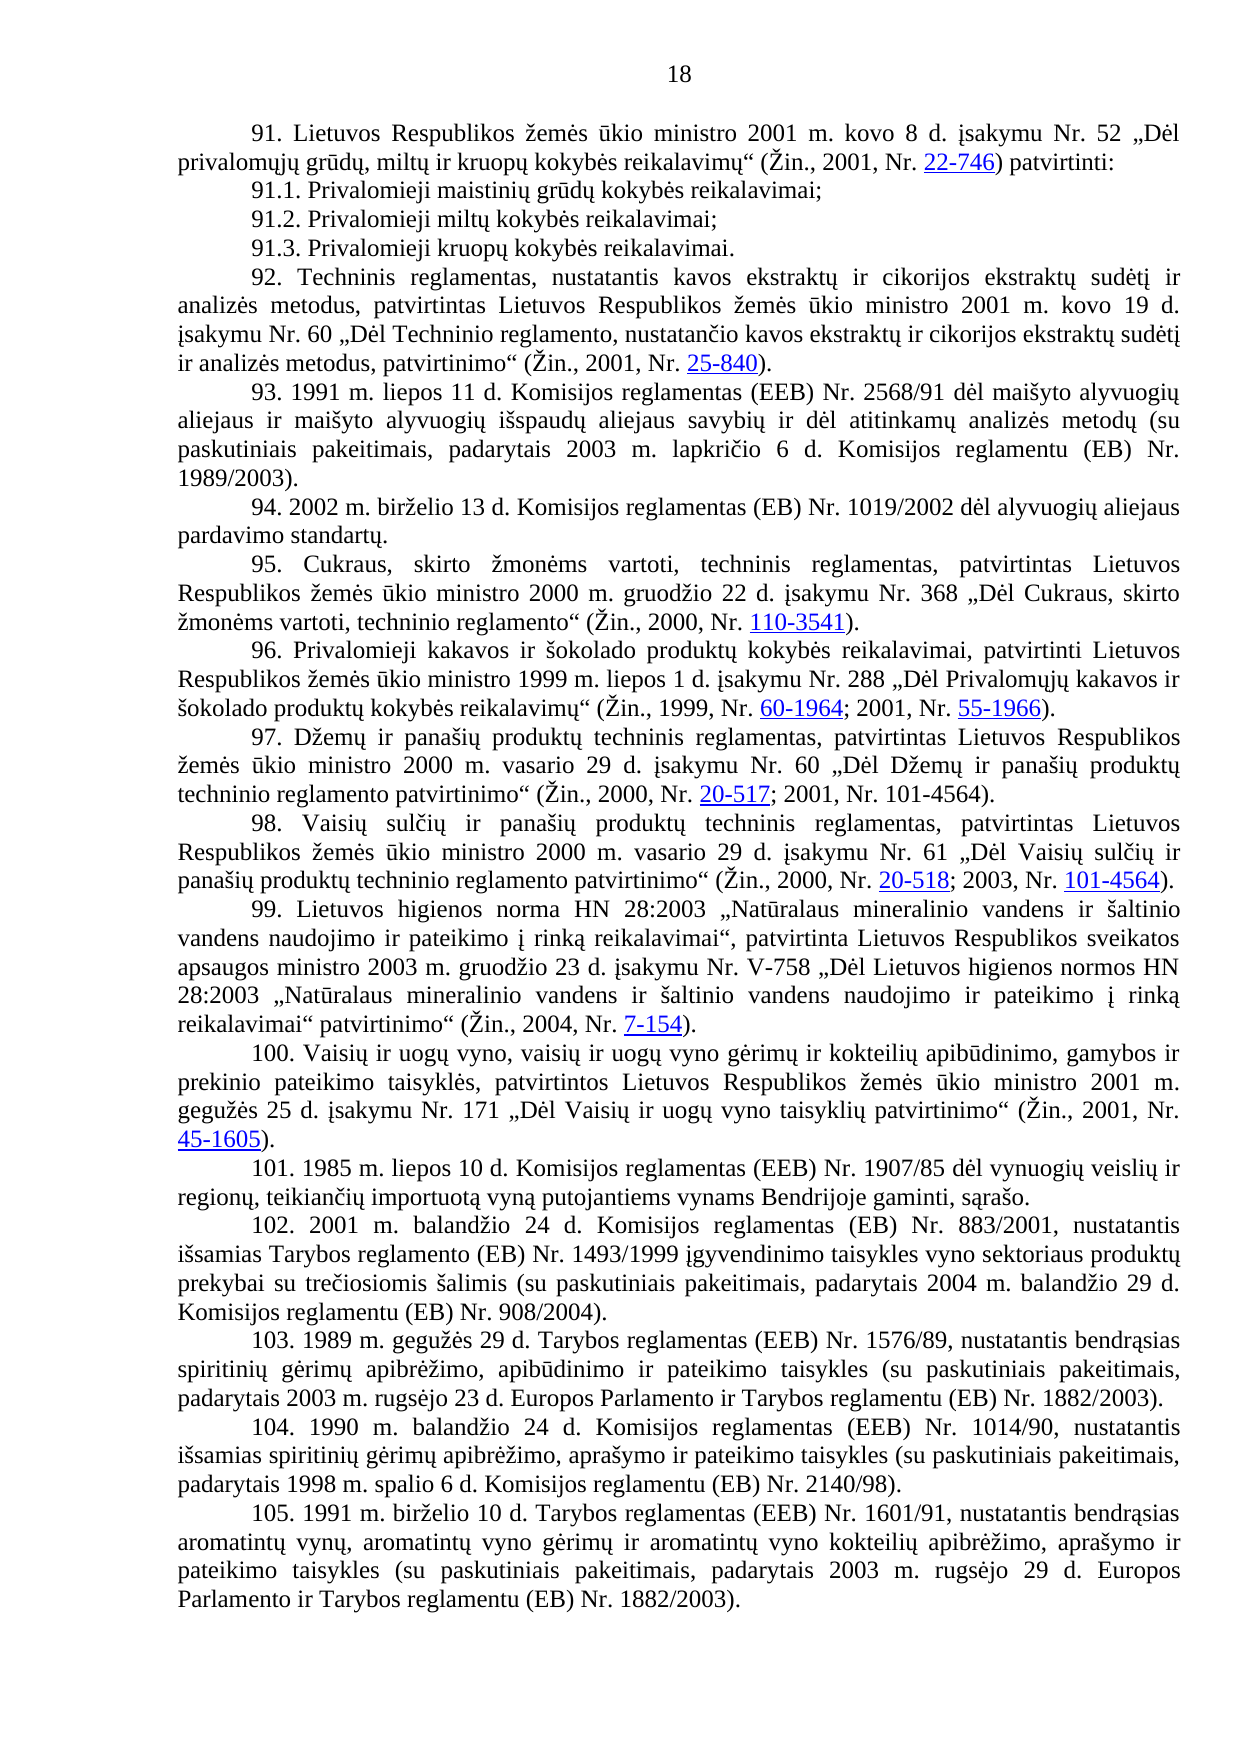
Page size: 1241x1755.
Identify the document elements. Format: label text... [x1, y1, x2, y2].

text 91. Lietuvos Respublikos žemės ūkio ministro 2001 m. kovo 8 d. įsakymu Nr. 52 „Dėl privalomųjų grūdų, miltų ir kruopų kokybės reikalavimų“ (Žin., 2001, Nr. 22-746) patvirtinti: [177, 118, 1181, 176]
text 94. 2002 m. birželio 13 d. Komisijos reglamentas (EB) Nr. 1019/2002 dėl alyvuogių aliejaus pardavimo standartų. [177, 492, 1181, 549]
text 91.1. Privalomieji maistinių grūdų kokybės reikalavimai; [177, 176, 1181, 204]
text 101. 1985 m. liepos 10 d. Komisijos reglamentas (EEB) Nr. 1907/85 dėl vynuogių veislių ir regionų, teikiančių importuotą vyną putojantiems vynams Bendrijoje gaminti, sąrašo. [177, 1153, 1181, 1211]
text 91.2. Privalomieji miltų kokybės reikalavimai; [177, 204, 1181, 233]
text 102. 2001 m. balandžio 24 d. Komisijos reglamentas (EB) Nr. 883/2001, nustatantis išsamias Tarybos reglamento (EB) Nr. 1493/1999 įgyvendinimo taisykles vyno sektoriaus produktų prekybai su trečiosiomis šalimis (su paskutiniais pakeitimais, padarytais 2004 m. balandžio 29 d. Komisijos reglamentu (EB) Nr. 908/2004). [177, 1211, 1181, 1326]
text 96. Privalomieji kakavos ir šokolado produktų kokybės reikalavimai, patvirtinti Lietuvos Respublikos žemės ūkio ministro 1999 m. liepos 1 d. įsakymu Nr. 288 „Dėl Privalomųjų kakavos ir šokolado produktų kokybės reikalavimų“ (Žin., 1999, Nr. 60-1964; 2001, Nr. 55-1966). [177, 636, 1181, 722]
text 91.3. Privalomieji kruopų kokybės reikalavimai. [177, 233, 1181, 262]
text 105. 1991 m. birželio 10 d. Tarybos reglamentas (EEB) Nr. 1601/91, nustatantis bendrąsias aromatintų vynų, aromatintų vyno gėrimų ir aromatintų vyno kokteilių apibrėžimo, aprašymo ir pateikimo taisykles (su paskutiniais pakeitimais, padarytais 2003 m. rugsėjo 29 d. Europos Parlamento ir Tarybos reglamentu (EB) Nr. 1882/2003). [177, 1498, 1181, 1613]
text 97. Džemų ir panašių produktų techninis reglamentas, patvirtintas Lietuvos Respublikos žemės ūkio ministro 2000 m. vasario 29 d. įsakymu Nr. 60 „Dėl Džemų ir panašių produktų techninio reglamento patvirtinimo“ (Žin., 2000, Nr. 20-517; 2001, Nr. 101-4564). [177, 722, 1181, 808]
text 103. 1989 m. gegužės 29 d. Tarybos reglamentas (EEB) Nr. 1576/89, nustatantis bendrąsias spiritinių gėrimų apibrėžimo, apibūdinimo ir pateikimo taisykles (su paskutiniais pakeitimais, padarytais 2003 m. rugsėjo 23 d. Europos Parlamento ir Tarybos reglamentu (EB) Nr. 1882/2003). [177, 1326, 1181, 1412]
text 104. 1990 m. balandžio 24 d. Komisijos reglamentas (EEB) Nr. 1014/90, nustatantis išsamias spiritinių gėrimų apibrėžimo, aprašymo ir pateikimo taisykles (su paskutiniais pakeitimais, padarytais 1998 m. spalio 6 d. Komisijos reglamentu (EB) Nr. 2140/98). [177, 1412, 1181, 1498]
text 93. 1991 m. liepos 11 d. Komisijos reglamentas (EEB) Nr. 2568/91 dėl maišyto alyvuogių aliejaus ir maišyto alyvuogių išspaudų aliejaus savybių ir dėl atitinkamų analizės metodų (su paskutiniais pakeitimais, padarytais 2003 m. lapkričio 6 d. Komisijos reglamentu (EB) Nr. 1989/2003). [177, 377, 1181, 492]
text 95. Cukraus, skirto žmonėms vartoti, techninis reglamentas, patvirtintas Lietuvos Respublikos žemės ūkio ministro 2000 m. gruodžio 22 d. įsakymu Nr. 368 „Dėl Cukraus, skirto žmonėms vartoti, techninio reglamento“ (Žin., 2000, Nr. 110-3541). [177, 549, 1181, 636]
text 99. Lietuvos higienos norma HN 28:2003 „Natūralaus mineralinio vandens ir šaltinio vandens naudojimo ir pateikimo į rinką reikalavimai“, patvirtinta Lietuvos Respublikos sveikatos apsaugos ministro 2003 m. gruodžio 23 d. įsakymu Nr. V-758 „Dėl Lietuvos higienos normos HN 28:2003 „Natūralaus mineralinio vandens ir šaltinio vandens naudojimo ir pateikimo į rinką reikalavimai“ patvirtinimo“ (Žin., 2004, Nr. 7-154). [177, 894, 1181, 1038]
text 100. Vaisių ir uogų vyno, vaisių ir uogų vyno gėrimų ir kokteilių apibūdinimo, gamybos ir prekinio pateikimo taisyklės, patvirtintos Lietuvos Respublikos žemės ūkio ministro 2001 m. gegužės 25 d. įsakymu Nr. 171 „Dėl Vaisių ir uogų vyno taisyklių patvirtinimo“ (Žin., 2001, Nr. 45-1605). [177, 1038, 1181, 1153]
text 92. Techninis reglamentas, nustatantis kavos ekstraktų ir cikorijos ekstraktų sudėtį ir analizės metodus, patvirtintas Lietuvos Respublikos žemės ūkio ministro 2001 m. kovo 19 d. įsakymu Nr. 60 „Dėl Techninio reglamento, nustatančio kavos ekstraktų ir cikorijos ekstraktų sudėtį ir analizės metodus, patvirtinimo“ (Žin., 2001, Nr. 25-840). [177, 262, 1181, 377]
text 98. Vaisių sulčių ir panašių produktų techninis reglamentas, patvirtintas Lietuvos Respublikos žemės ūkio ministro 2000 m. vasario 29 d. įsakymu Nr. 61 „Dėl Vaisių sulčių ir panašių produktų techninio reglamento patvirtinimo“ (Žin., 2000, Nr. 20-518; 2003, Nr. 101-4564). [177, 808, 1181, 894]
